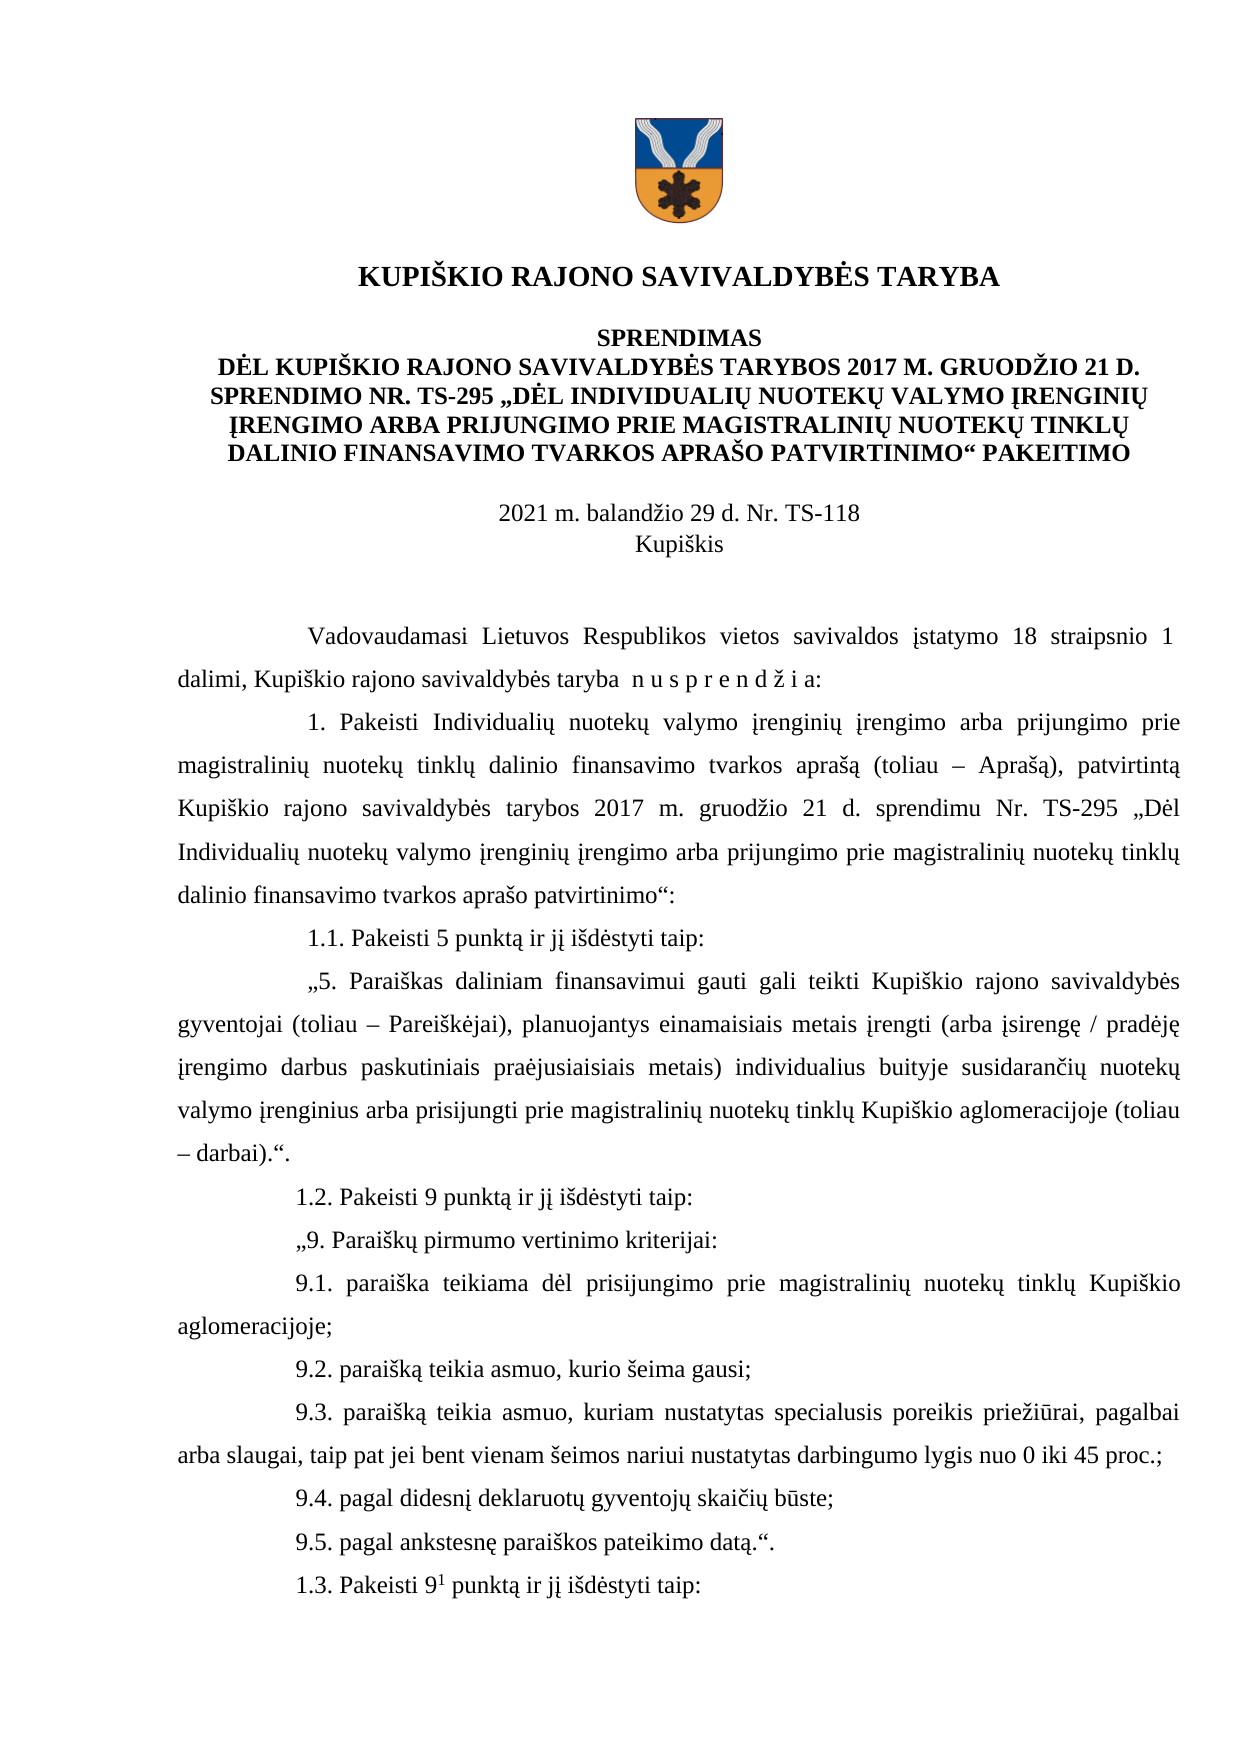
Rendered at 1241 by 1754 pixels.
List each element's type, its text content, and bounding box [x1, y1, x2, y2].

text 9.5. pagal ankstesnę paraiškos pateikimo datą.“. [177, 1527, 1181, 1555]
text KUPIŠKIO RAJONO SAVIVALDYBĖS TARYBA [177, 259, 1181, 292]
subtitle SPRENDIMAS [177, 323, 1181, 352]
text 1.2. Pakeisti 9 punktą ir jį išdėstyti taip: [177, 1182, 1181, 1210]
text 9.2. paraišką teikia asmuo, kurio šeima gausi; [177, 1354, 1181, 1383]
text 2021 m. balandžio 29 d. Nr. TS-118 [177, 498, 1181, 527]
text 1. Pakeisti Individualių nuotekų valymo įrenginių įrengimo arba prijungimo prie magistralinių nuotekų tinklų dalinio finansavimo tvarkos aprašą (toliau – Aprašą), patvirtintą Kupiškio rajono savivaldybės tarybos 2017 m. gruodžio 21 d. sprendimu Nr. TS-295 „Dėl Individualių nuotekų valymo įrenginių įrengimo arba prijungimo prie magistralinių nuotekų tinklų dalinio finansavimo tvarkos aprašo patvirtinimo“: [177, 707, 1181, 908]
text 1.3. Pakeisti 91 punktą ir jį išdėstyti taip: [177, 1570, 1181, 1598]
text 9.3. paraišką teikia asmuo, kuriam nustatytas specialusis poreikis priežiūrai, pagalbai arba slaugai, taip pat jei bent vienam šeimos nariui nustatytas darbingumo lygis nuo 0 iki 45 proc.; [177, 1397, 1181, 1469]
text „9. Paraiškų pirmumo vertinimo kriterijai: [177, 1225, 1181, 1253]
text Vadovaudamasi Lietuvos Respublikos vietos savivaldos įstatymo 18 straipsnio 1 dalimi, Kupiškio rajono savivaldybės taryba n u s p r e n d ž i a: [177, 621, 1181, 693]
text Kupiškis [177, 529, 1181, 557]
text 1.1. Pakeisti 5 punktą ir jį išdėstyti taip: [177, 923, 1181, 952]
text „5. Paraiškas daliniam finansavimui gauti gali teikti Kupiškio rajono savivaldybės gyventojai (toliau – Pareiškėjai), planuojantys einamaisiais metais įrengti (arba įsirengę / pradėję įrengimo darbus paskutiniais praėjusiaisiais metais) individualius buityje susidarančių nuotekų valymo įrenginius arba prisijungti prie magistralinių nuotekų tinklų Kupiškio aglomeracijoje (toliau – darbai).“. [177, 966, 1181, 1167]
subtitle DĖL KUPIŠKIO RAJONO SAVIVALDYBĖS TARYBOS 2017 M. GRUODŽIO 21 D. SPRENDIMO NR. TS-295 „DĖL individualiŲ nuotekų valymo įrenginiŲ ĮRENGIMO ARBA PRIJUNGIMO PRIE MAGISTRALINIŲ NUOTEKŲ TINKLŲ DALINIO FINANSAVIMO TVARKOS aprašO PATVIRTINIMO“ PAKEITIMO [177, 352, 1181, 467]
text 9.4. pagal didesnį deklaruotų gyventojų skaičių būste; [177, 1483, 1181, 1512]
text 9.1. paraiška teikiama dėl prisijungimo prie magistralinių nuotekų tinklų Kupiškio aglomeracijoje; [177, 1268, 1181, 1340]
